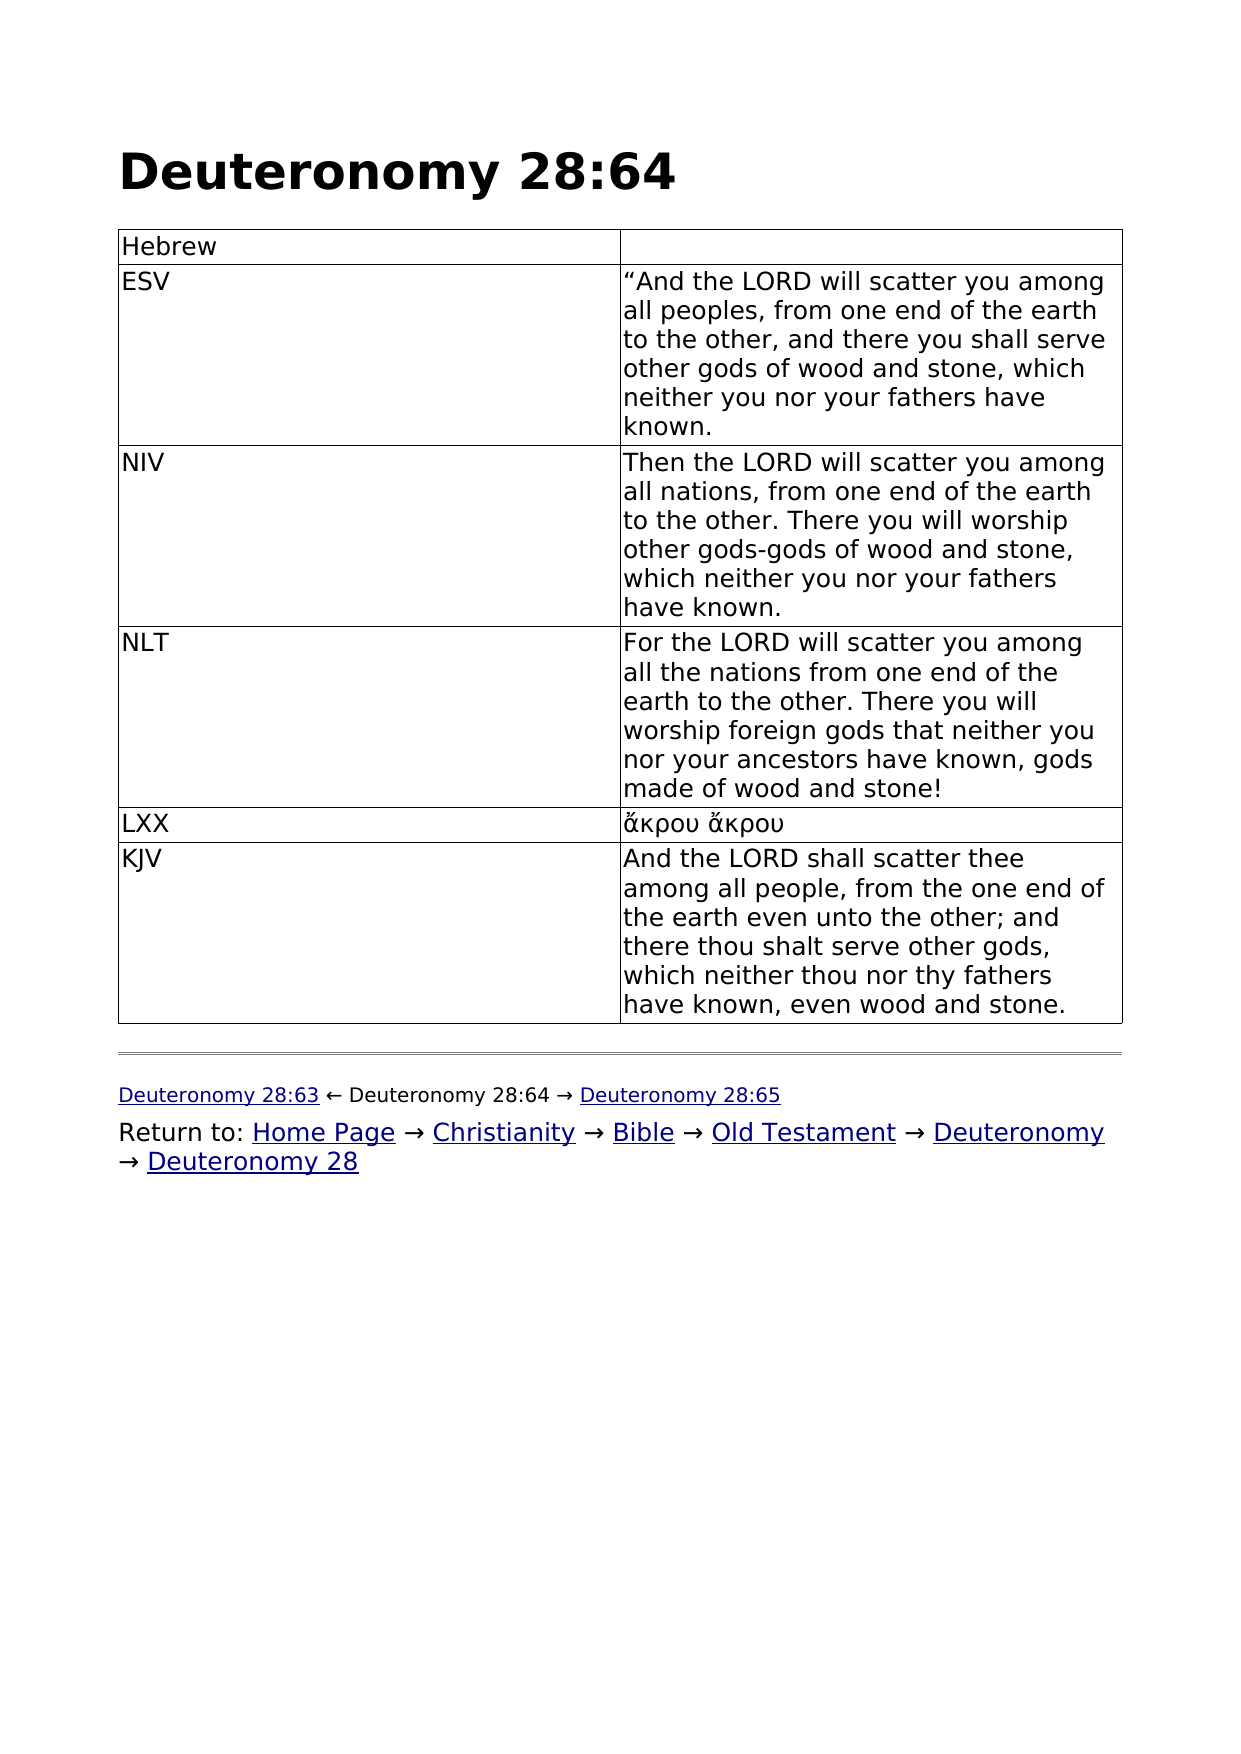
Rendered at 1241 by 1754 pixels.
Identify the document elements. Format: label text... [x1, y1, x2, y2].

table_cell KJV [119, 843, 620, 1023]
subtitle Deuteronomy 28:64 [118, 143, 1122, 201]
text Deuteronomy 28:63 ← Deuteronomy 28:64 → Deuteronomy 28:65 [118, 1084, 1122, 1118]
table_cell NIV [119, 446, 620, 626]
text Return to: Home Page → Christianity → Bible → Old Testament → Deuteronomy → Deuteronomy 28 [118, 1118, 1122, 1176]
table_cell ἄκρου ἄκρου [621, 808, 1122, 842]
table_cell NLT [119, 627, 620, 807]
table_cell LXX [119, 808, 620, 842]
table_cell ESV [119, 265, 620, 445]
table_header Hebrew [119, 230, 620, 264]
table_cell Then the LORD will scatter you among all nations, from one end of the earth to the other. There you will worship other gods-gods of wood and stone, which neither you nor your fathers have known. [621, 446, 1122, 626]
table_cell For the LORD will scatter you among all the nations from one end of the earth to the other. There you will worship foreign gods that neither you nor your ancestors have known, gods made of wood and stone! [621, 627, 1122, 807]
table_header [621, 230, 1122, 264]
table_cell “And the LORD will scatter you among all peoples, from one end of the earth to the other, and there you shall serve other gods of wood and stone, which neither you nor your fathers have known. [621, 265, 1122, 445]
table_cell And the LORD shall scatter thee among all people, from the one end of the earth even unto the other; and there thou shalt serve other gods, which neither thou nor thy fathers have known, even wood and stone. [621, 843, 1122, 1023]
